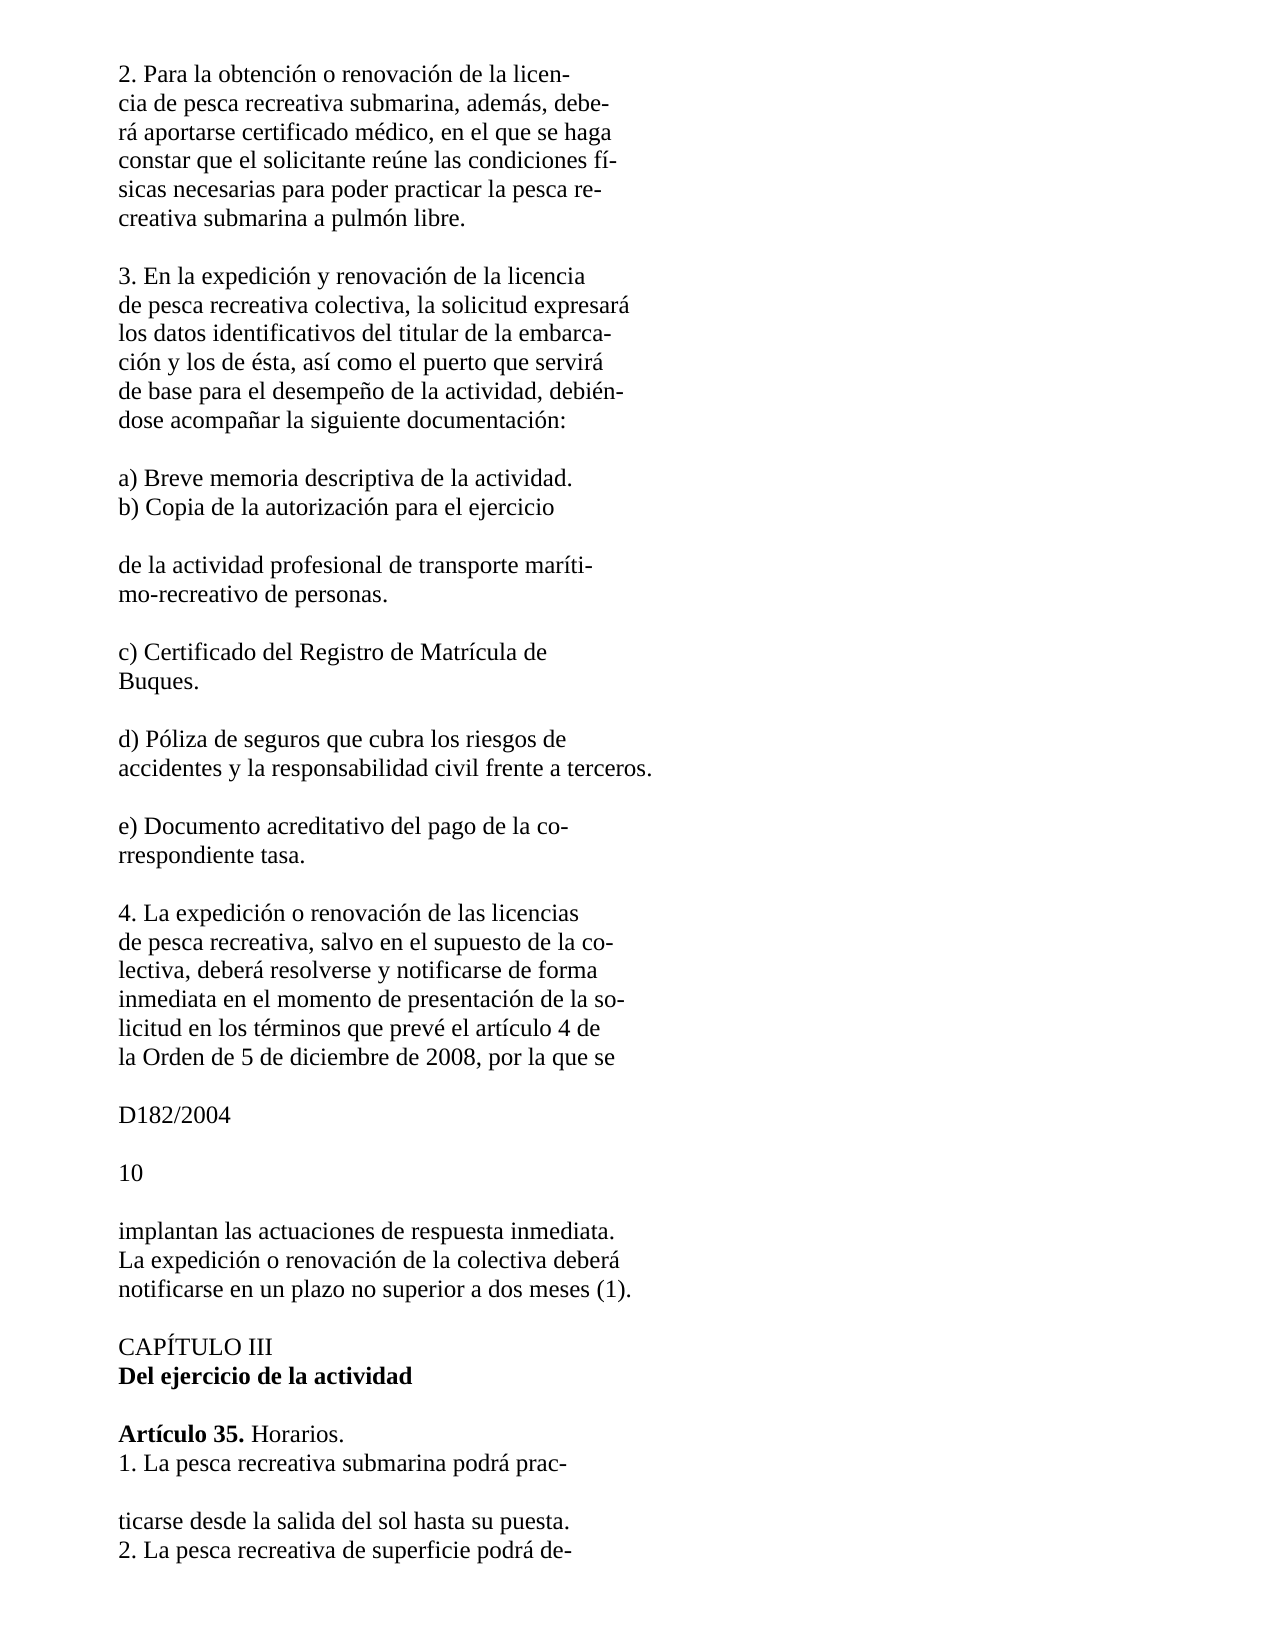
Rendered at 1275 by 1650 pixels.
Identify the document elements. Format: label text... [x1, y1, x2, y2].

text a) Breve memoria descriptiva de la actividad. b) Copia de la autorización para el ejercicio [118, 463, 1216, 521]
text 2. Para la obtención o renovación de la licen- cia de pesca recreativa submarina, además, debe- rá aportarse certificado médico, en el que se haga constar que el solicitante reúne las condiciones fí- sicas necesarias para poder practicar la pesca re- creativa submarina a pulmón libre. [118, 59, 1216, 232]
text CAPÍTULO III Del ejercicio de la actividad [118, 1332, 1216, 1389]
text implantan las actuaciones de respuesta inmediata. La expedición o renovación de la colectiva deberá notificarse en un plazo no superior a dos meses (1). [118, 1216, 1216, 1303]
text Artículo 35. Horarios. 1. La pesca recreativa submarina podrá prac- [118, 1419, 1216, 1477]
text c) Certificado del Registro de Matrícula de Buques. [118, 637, 1216, 694]
text e) Documento acreditativo del pago de la co- rrespondiente tasa. [118, 811, 1216, 868]
text de la actividad profesional de transporte maríti- mo-recreativo de personas. [118, 550, 1216, 607]
text 3. En la expedición y renovación de la licencia de pesca recreativa colectiva, la solicitud expresará los datos identificativos del titular de la embarca- ción y los de ésta, así como el puerto que servirá de base para el desempeño de la actividad, debién- dose acompañar la siguiente documentación: [118, 261, 1216, 433]
text d) Póliza de seguros que cubra los riesgos de accidentes y la responsabilidad civil frente a terceros. [118, 724, 1216, 781]
text 10 [118, 1158, 1216, 1187]
text D182/2004 [118, 1100, 1216, 1129]
text ticarse desde la salida del sol hasta su puesta. 2. La pesca recreativa de superficie podrá de- [118, 1506, 1216, 1563]
text 4. La expedición o renovación de las licencias de pesca recreativa, salvo en el supuesto de la co- lectiva, deberá resolverse y notificarse de forma inmediata en el momento de presentación de la so- licitud en los términos que prevé el artículo 4 de la Orden de 5 de diciembre de 2008, por la que se [118, 898, 1216, 1070]
